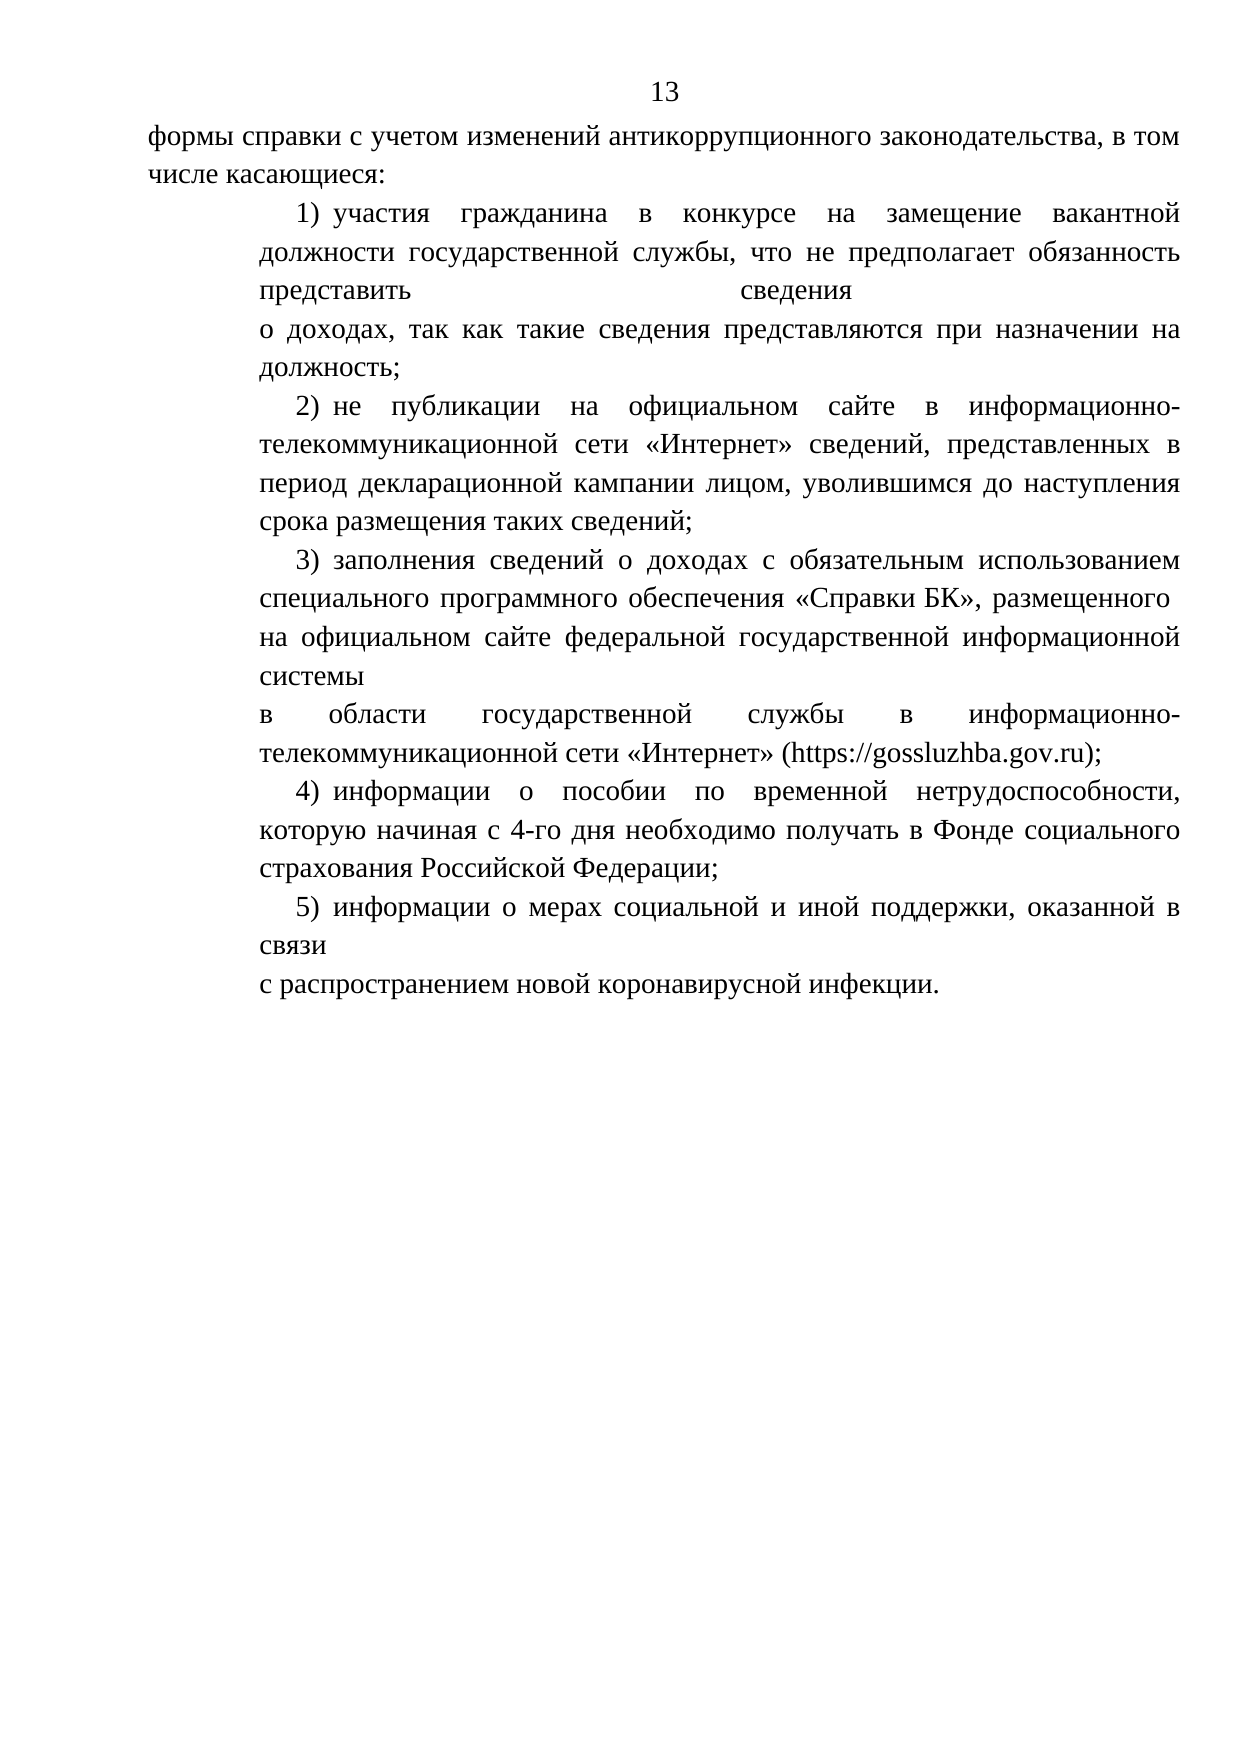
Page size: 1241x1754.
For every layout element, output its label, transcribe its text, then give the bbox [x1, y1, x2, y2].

list участия гражданина в конкурсе на замещение вакантной должности государственной службы, что не предполагает обязанность представить сведения о доходах, так как такие сведения представляются при назначении на должность; [222, 195, 1181, 383]
text формы справки с учетом изменений антикоррупционного законодательства, в том числе касающиеся: [148, 118, 1181, 190]
list информации о пособии по временной нетрудоспособности, которую начиная с 4-го дня необходимо получать в Фонде социального страхования Российской Федерации; [222, 773, 1181, 884]
list не публикации на официальном сайте в информационно-телекоммуникационной сети «Интернет» сведений, представленных в период декларационной кампании лицом, уволившимся до наступления срока размещения таких сведений; [222, 388, 1181, 537]
list информации о мерах социальной и иной поддержки, оказанной в связи с распространением новой коронавирусной инфекции. [222, 889, 1181, 999]
list заполнения сведений о доходах с обязательным использованием специального программного обеспечения «Справки БК», размещенного на официальном сайте федеральной государственной информационной системы в области государственной службы в информационно-телекоммуникационной сети «Интернет» (https://gossluzhba.gov.ru); [222, 542, 1181, 768]
